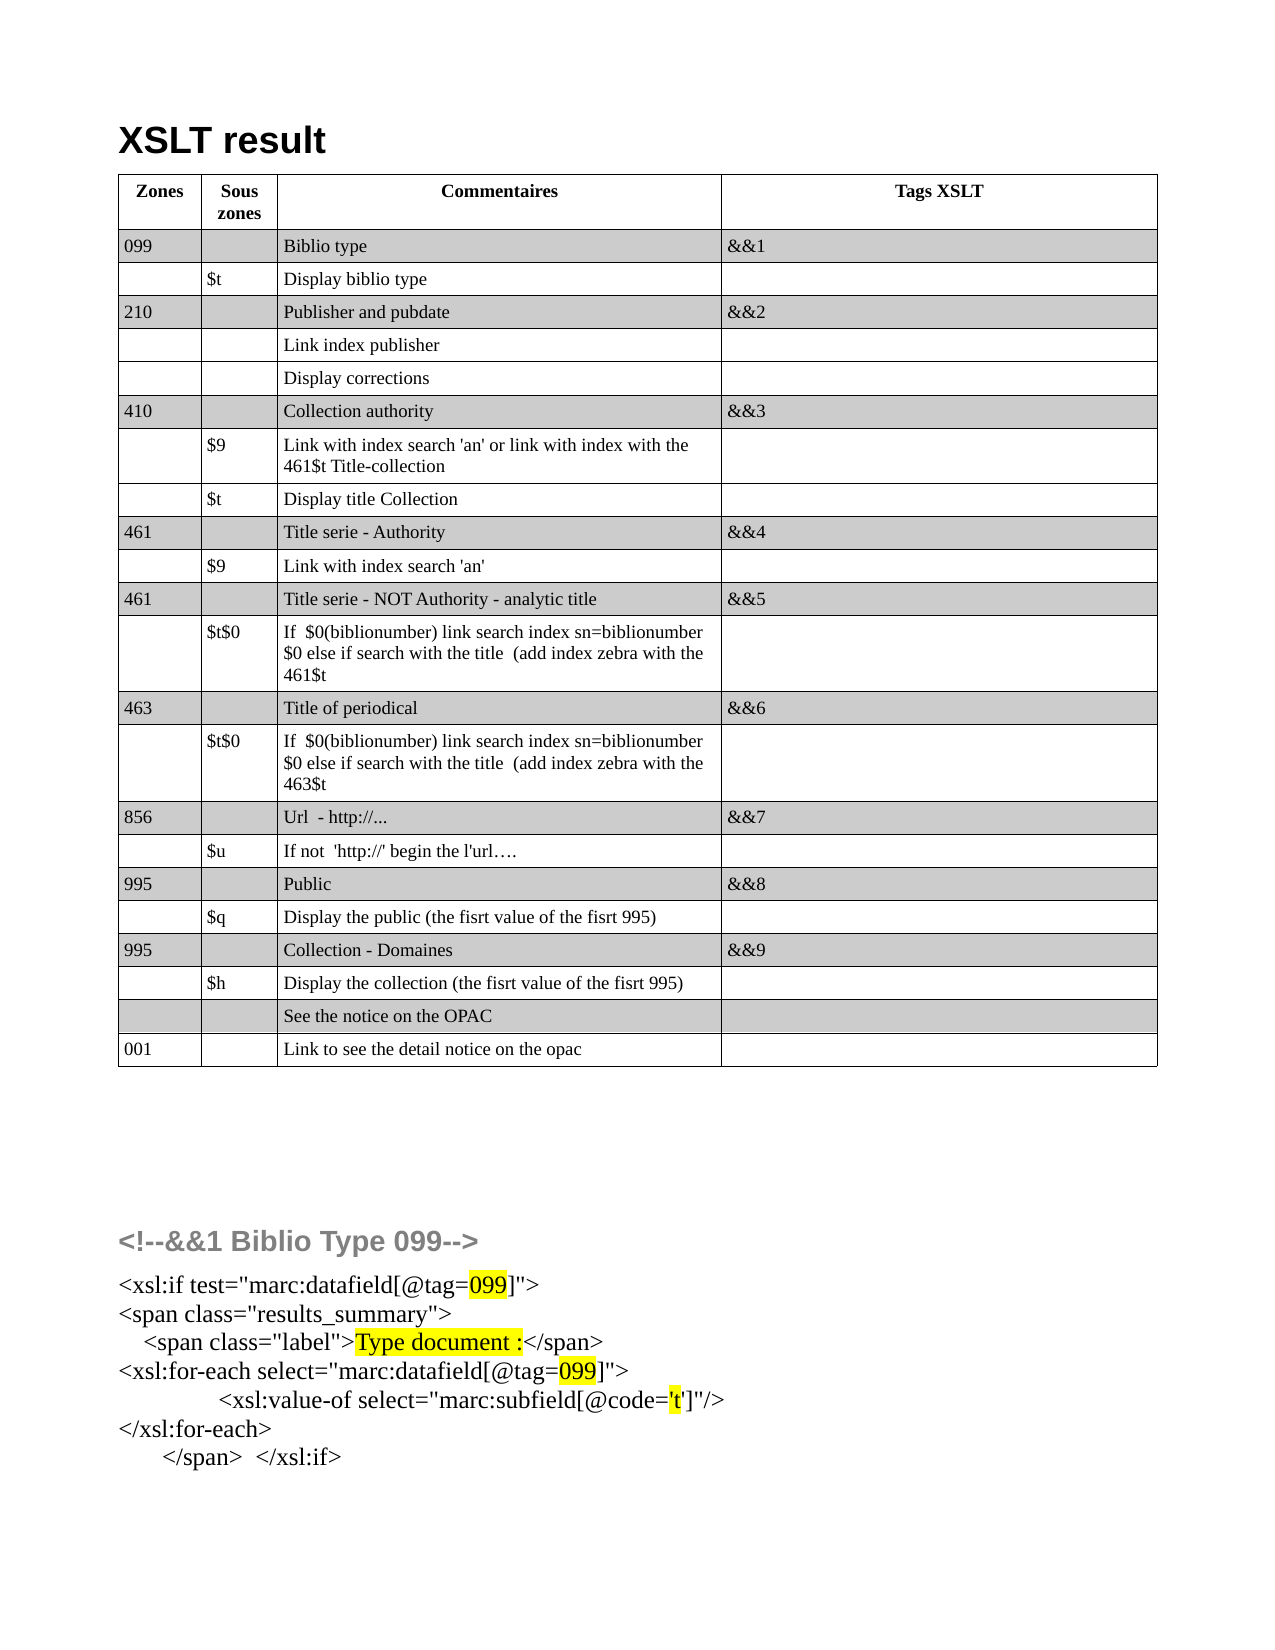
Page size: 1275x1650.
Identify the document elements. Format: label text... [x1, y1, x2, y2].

table_cell [722, 329, 1157, 361]
table_cell [202, 692, 277, 724]
table_cell Link index publisher [278, 329, 721, 361]
table_cell 995 [119, 868, 201, 900]
table_cell 463 [119, 692, 201, 724]
table_cell Title of periodical [278, 692, 721, 724]
table_cell [119, 901, 201, 933]
table_cell &&1 [722, 230, 1157, 262]
table_cell &&9 [722, 934, 1157, 966]
table_cell [722, 1034, 1157, 1066]
table_cell 210 [119, 296, 201, 328]
table_cell [722, 901, 1157, 933]
table_cell [202, 934, 277, 966]
table_cell Url - http://... [278, 802, 721, 834]
table_cell &&3 [722, 396, 1157, 428]
table_cell [119, 329, 201, 361]
table_cell 001 [119, 1034, 201, 1066]
table_cell [202, 329, 277, 361]
table_cell [722, 1000, 1157, 1032]
table_header Sous zones [202, 175, 277, 229]
table_cell Display corrections [278, 362, 721, 394]
table_cell [202, 517, 277, 549]
table_cell [119, 967, 201, 999]
table_cell Public [278, 868, 721, 900]
table_header Zones [119, 175, 201, 229]
table_cell [722, 263, 1157, 295]
table_cell Link to see the detail notice on the opac [278, 1034, 721, 1066]
table_cell Link with index search 'an' [278, 550, 721, 582]
table_cell [119, 362, 201, 394]
table_cell $9 [202, 429, 277, 482]
table_cell Title serie - NOT Authority - analytic title [278, 583, 721, 615]
table_cell Title serie - Authority [278, 517, 721, 549]
table_cell [722, 967, 1157, 999]
table_header Tags XSLT [722, 175, 1157, 229]
table_cell [119, 725, 201, 801]
table_cell [119, 616, 201, 691]
table_cell $9 [202, 550, 277, 582]
table_cell $t [202, 484, 277, 516]
table_cell [202, 1000, 277, 1032]
table_cell Display the public (the fisrt value of the fisrt 995) [278, 901, 721, 933]
table_cell Display biblio type [278, 263, 721, 295]
table_header Commentaires [278, 175, 721, 229]
table_cell $q [202, 901, 277, 933]
table_cell Collection - Domaines [278, 934, 721, 966]
table_cell [722, 484, 1157, 516]
table_cell &&6 [722, 692, 1157, 724]
table_cell Link with index search 'an' or link with index with the 461$t Title-collection [278, 429, 721, 482]
table_cell 995 [119, 934, 201, 966]
table_cell [119, 263, 201, 295]
table_cell [202, 1034, 277, 1066]
table_cell $h [202, 967, 277, 999]
table_cell &&8 [722, 868, 1157, 900]
table_cell &&7 [722, 802, 1157, 834]
table_cell Display title Collection [278, 484, 721, 516]
table_cell [119, 484, 201, 516]
table_cell [119, 429, 201, 482]
table_cell If not 'http://' begin the l'url…. [278, 835, 721, 867]
text <xsl:value-of select="marc:subfield[@code='t']"/> [118, 1385, 1157, 1414]
table_cell [722, 835, 1157, 867]
table_cell 461 [119, 517, 201, 549]
table_cell Collection authority [278, 396, 721, 428]
subtitle XSLT result [118, 118, 1157, 162]
text </span> </xsl:if> [118, 1442, 1157, 1471]
table_cell [202, 868, 277, 900]
table_cell [722, 616, 1157, 691]
table_cell [722, 550, 1157, 582]
text <xsl:if test="marc:datafield[@tag=099]"> [118, 1270, 1157, 1299]
table_cell [202, 362, 277, 394]
table_cell &&2 [722, 296, 1157, 328]
table_cell If $0(biblionumber) link search index sn=biblionumber $0 else if search with the title (add index zebra with the 461$t [278, 616, 721, 691]
table_cell $t$0 [202, 616, 277, 691]
table_cell [722, 362, 1157, 394]
table_cell [202, 802, 277, 834]
table_cell $t [202, 263, 277, 295]
table_cell See the notice on the OPAC [278, 1000, 721, 1032]
table_cell 099 [119, 230, 201, 262]
table_cell [202, 583, 277, 615]
table_cell $u [202, 835, 277, 867]
text </xsl:for-each> [118, 1414, 1157, 1442]
table_cell [119, 835, 201, 867]
table_cell &&5 [722, 583, 1157, 615]
table_cell Biblio type [278, 230, 721, 262]
table_cell If $0(biblionumber) link search index sn=biblionumber $0 else if search with the title (add index zebra with the 463$t [278, 725, 721, 801]
table_cell [202, 396, 277, 428]
table_cell [202, 296, 277, 328]
table_cell Display the collection (the fisrt value of the fisrt 995) [278, 967, 721, 999]
table_cell Publisher and pubdate [278, 296, 721, 328]
table_cell $t$0 [202, 725, 277, 801]
table_cell [722, 429, 1157, 482]
text <span class="results_summary"> [118, 1299, 1157, 1327]
table_cell 410 [119, 396, 201, 428]
subtitle <!--&&1 Biblio Type 099--> [118, 1224, 1157, 1257]
table_cell [119, 1000, 201, 1032]
table_cell &&4 [722, 517, 1157, 549]
table_cell [202, 230, 277, 262]
table_cell 461 [119, 583, 201, 615]
table_cell 856 [119, 802, 201, 834]
table_cell [722, 725, 1157, 801]
text <span class="label">Type document :</span> [118, 1327, 1157, 1356]
table_cell [119, 550, 201, 582]
text <xsl:for-each select="marc:datafield[@tag=099]"> [118, 1356, 1157, 1385]
